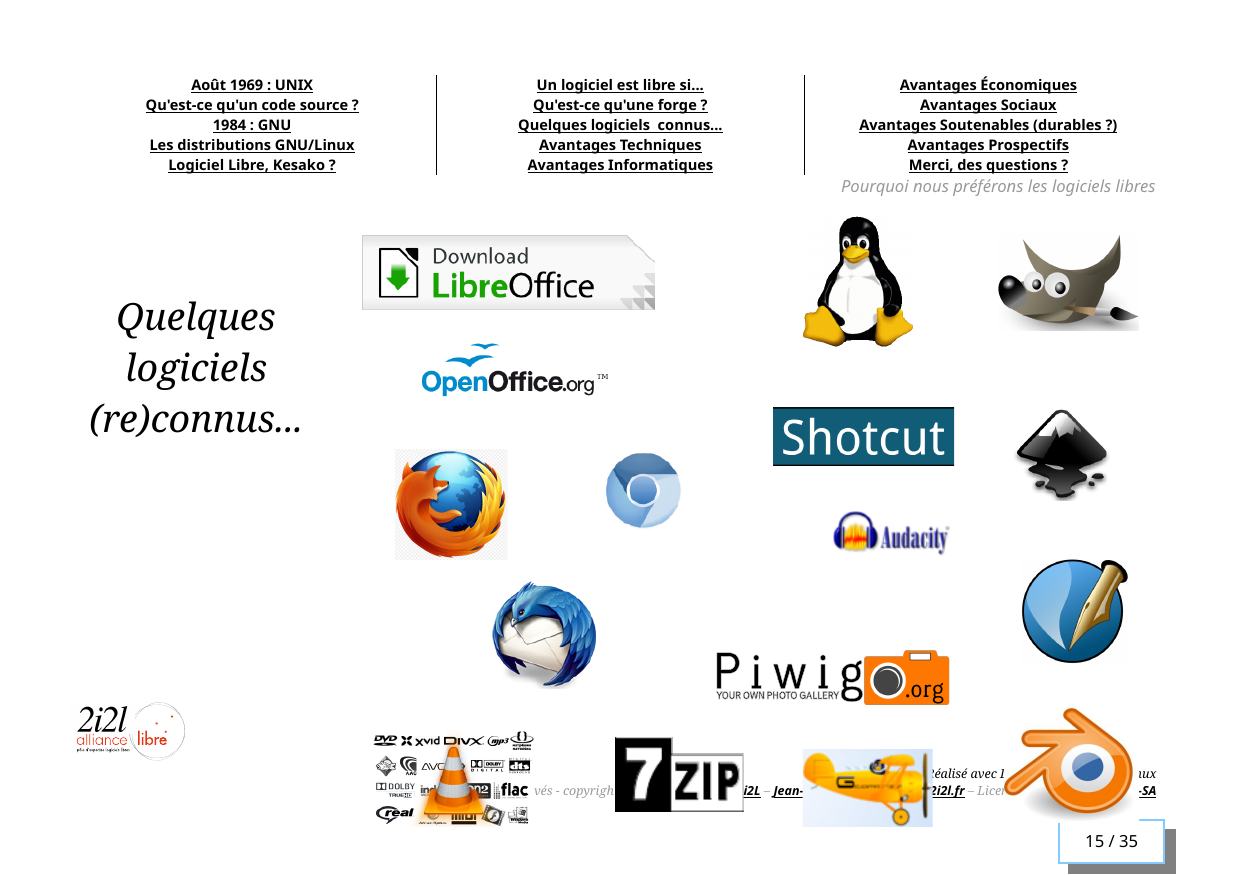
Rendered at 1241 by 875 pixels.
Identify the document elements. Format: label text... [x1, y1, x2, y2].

picture [773, 407, 955, 466]
picture [491, 580, 597, 689]
picture [1021, 558, 1129, 664]
picture [1003, 708, 1140, 823]
picture [394, 449, 508, 560]
picture [600, 446, 685, 531]
picture [714, 648, 951, 707]
picture [362, 234, 655, 310]
picture [615, 737, 744, 812]
picture [997, 234, 1140, 331]
picture [802, 215, 914, 348]
subtitle Quelques logiciels (re)connus... [83, 290, 314, 443]
picture [69, 704, 136, 734]
picture [832, 510, 951, 558]
picture [802, 749, 933, 827]
picture [418, 338, 610, 403]
picture [1013, 407, 1110, 501]
picture [371, 729, 535, 827]
